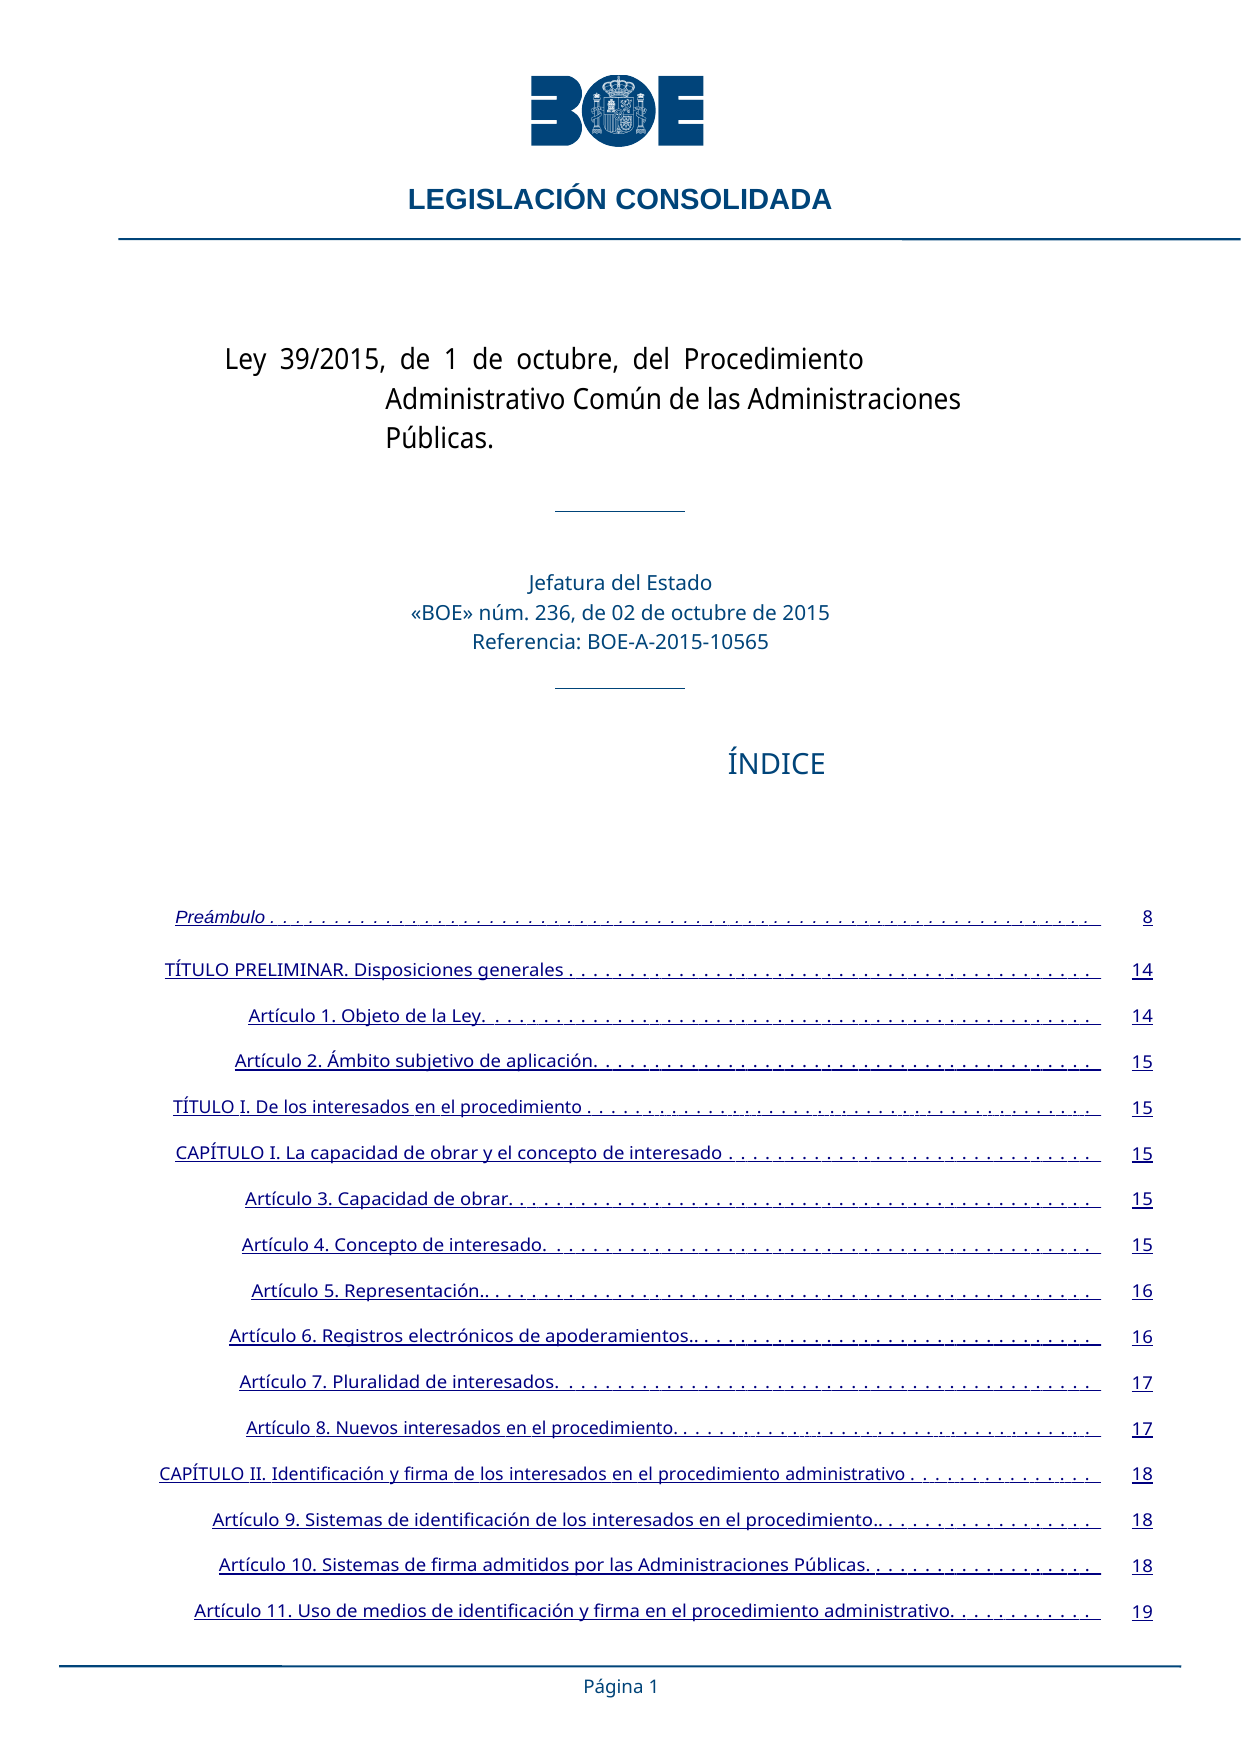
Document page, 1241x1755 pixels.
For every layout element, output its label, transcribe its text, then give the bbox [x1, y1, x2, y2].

table_cell 14 [1116, 943, 1173, 991]
text LEGISLACIÓN CONSOLIDADA [408, 182, 1184, 215]
table_cell CAPÍTULO II. Identificación y firma de los interesados en el procedimiento administrativo . . . . . . . . . . . . . . . [151, 1449, 1116, 1495]
table_cell Artículo 9. Sistemas de identificación de los interesados en el procedimiento.. . . . . . . . . . . . . . . . . . [151, 1495, 1116, 1541]
table_cell TÍTULO I. De los interesados en el procedimiento . . . . . . . . . . . . . . . . . . . . . . . . . . . . . . . . . . . . . . . . . . [151, 1083, 1116, 1128]
table_cell 15 [1116, 1083, 1173, 1128]
text «BOE» núm. 236, de 02 de octubre de 2015 Referencia: BOE-A-2015-10565 [368, 598, 872, 656]
table_cell 17 [1116, 1358, 1173, 1403]
subtitle Ley 39/2015, de 1 de octubre, del Procedimiento Administrativo Común de las Administraciones Públicas. [224, 338, 1052, 457]
table_cell 18 [1116, 1449, 1173, 1495]
table_cell 17 [1116, 1403, 1173, 1449]
table_cell 15 [1116, 1037, 1173, 1082]
table_cell TÍTULO PRELIMINAR. Disposiciones generales . . . . . . . . . . . . . . . . . . . . . . . . . . . . . . . . . . . . . . . . . . . [151, 943, 1116, 991]
table_cell 19 [1116, 1586, 1173, 1632]
table_cell Artículo 4. Concepto de interesado. . . . . . . . . . . . . . . . . . . . . . . . . . . . . . . . . . . . . . . . . . . . . [151, 1220, 1116, 1266]
text Jefatura del Estado [368, 568, 872, 597]
table_cell Artículo 6. Registros electrónicos de apoderamientos.. . . . . . . . . . . . . . . . . . . . . . . . . . . . . . . . . [151, 1312, 1116, 1357]
table_cell 16 [1116, 1266, 1173, 1312]
table_cell Artículo 11. Uso de medios de identificación y firma en el procedimiento administrativo. . . . . . . . . . . . [151, 1586, 1116, 1632]
table_cell Artículo 5. Representación.. . . . . . . . . . . . . . . . . . . . . . . . . . . . . . . . . . . . . . . . . . . . . . . . . . [151, 1266, 1116, 1312]
table_cell 16 [1116, 1312, 1173, 1357]
table_cell CAPÍTULO I. La capacidad de obrar y el concepto de interesado . . . . . . . . . . . . . . . . . . . . . . . . . . . . . . [151, 1128, 1116, 1174]
table_cell 18 [1116, 1495, 1173, 1541]
table_header Preámbulo . . . . . . . . . . . . . . . . . . . . . . . . . . . . . . . . . . . . . . . . . . . . . . . . . . . . . . . . . . . . . . . . [151, 908, 1116, 943]
table_cell Artículo 10. Sistemas de firma admitidos por las Administraciones Públicas. . . . . . . . . . . . . . . . . . . [151, 1541, 1116, 1586]
table_cell Artículo 1. Objeto de la Ley. . . . . . . . . . . . . . . . . . . . . . . . . . . . . . . . . . . . . . . . . . . . . . . . . . [151, 991, 1116, 1037]
table_cell Artículo 2. Ámbito subjetivo de aplicación. . . . . . . . . . . . . . . . . . . . . . . . . . . . . . . . . . . . . . . . . [151, 1037, 1116, 1082]
table_cell 15 [1116, 1220, 1173, 1266]
table_cell 15 [1116, 1128, 1173, 1174]
table_cell Artículo 3. Capacidad de obrar. . . . . . . . . . . . . . . . . . . . . . . . . . . . . . . . . . . . . . . . . . . . . . . . [151, 1174, 1116, 1220]
table_cell 18 [1116, 1541, 1173, 1586]
table_cell 15 [1116, 1174, 1173, 1220]
table_header 8 [1116, 908, 1173, 943]
subtitle ÍNDICE [369, 743, 1184, 783]
table_cell Artículo 7. Pluralidad de interesados. . . . . . . . . . . . . . . . . . . . . . . . . . . . . . . . . . . . . . . . . . . . [151, 1358, 1116, 1403]
table_cell 14 [1116, 991, 1173, 1037]
table_cell Artículo 8. Nuevos interesados en el procedimiento. . . . . . . . . . . . . . . . . . . . . . . . . . . . . . . . . . . [151, 1403, 1116, 1449]
